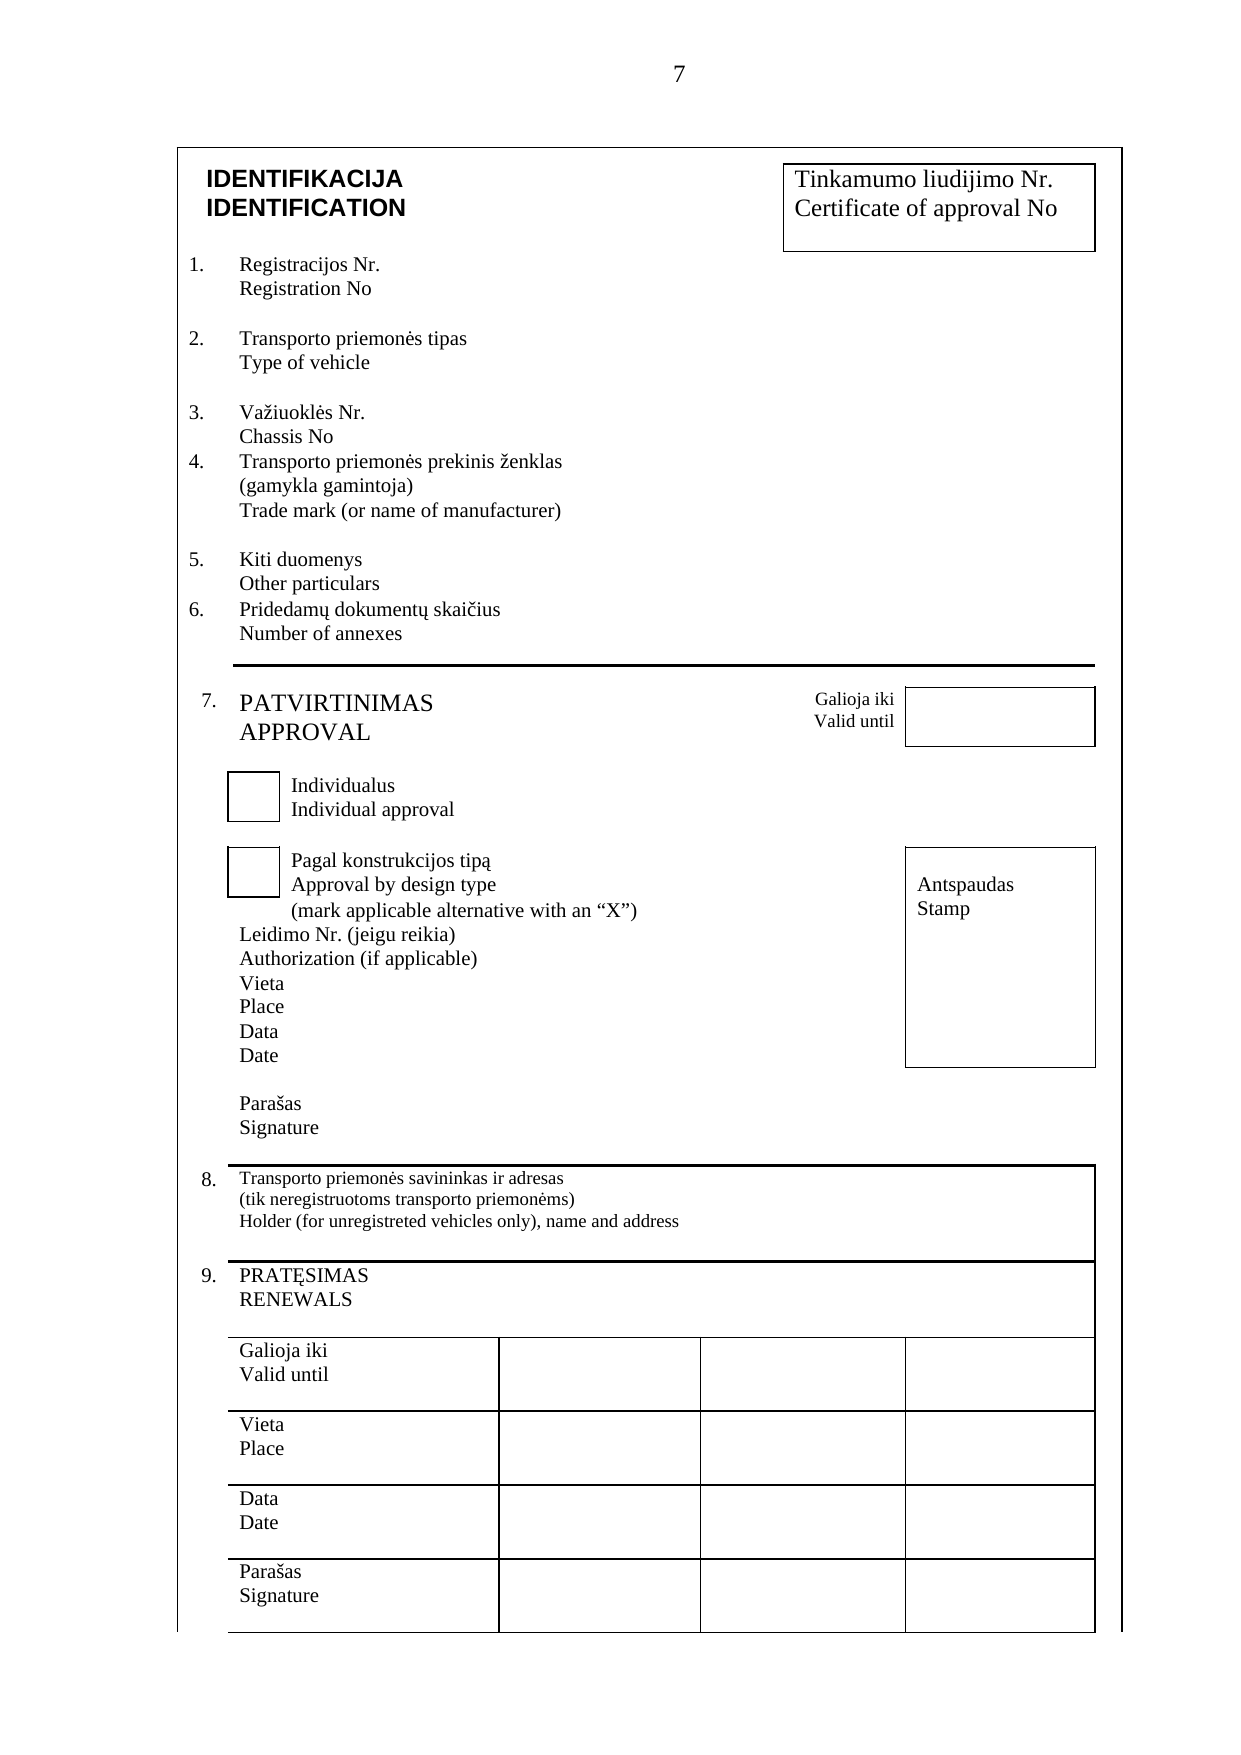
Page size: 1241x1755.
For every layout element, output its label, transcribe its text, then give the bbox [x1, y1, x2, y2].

table_cell [499, 667, 906, 686]
table_cell Parašas Signature [228, 1067, 499, 1163]
table_header [783, 148, 1095, 163]
table_cell [906, 1486, 1094, 1558]
table_cell [906, 1338, 1094, 1410]
table_cell [783, 252, 1095, 645]
table_cell Data Date [228, 1486, 498, 1558]
table_cell 4. [178, 448, 228, 546]
table_cell PRATĘSIMAS RENEWALS [228, 1263, 1094, 1337]
table_cell Kiti duomenys Other particulars [228, 546, 783, 595]
table_cell Važiuoklės Nr. Chassis No [228, 398, 783, 448]
table_cell Leidimo Nr. (jeigu reikia) Authorization (if applicable) Vieta Place Data Date [228, 922, 905, 1067]
table_cell [906, 1412, 1094, 1484]
table_cell Registracijos Nr. Registration No [228, 251, 783, 324]
table_cell [499, 746, 906, 771]
table_cell [1096, 1337, 1121, 1410]
table_cell [178, 922, 228, 1067]
table_cell [228, 664, 499, 686]
table_cell IDENTIFIKACIJA IDENTIFICATION [178, 163, 783, 251]
table_cell [178, 1337, 228, 1410]
table_cell [228, 822, 279, 846]
table_cell [499, 821, 906, 846]
table_cell [701, 1412, 905, 1484]
table_cell [233, 645, 783, 664]
table_cell [178, 896, 228, 922]
table_cell PATVIRTINIMAS APPROVAL [228, 686, 499, 746]
table_cell [906, 1560, 1094, 1632]
table_cell [701, 1486, 905, 1558]
table_cell 7. [178, 686, 228, 746]
table_cell Transporto priemonės prekinis ženklas (gamykla gamintoja) Trade mark (or name of manufacturer) [228, 448, 783, 546]
table_cell [500, 1412, 700, 1484]
table_cell [228, 746, 279, 771]
table_cell [178, 746, 228, 771]
table_cell [1096, 1164, 1121, 1260]
table_cell [906, 771, 1095, 821]
table_cell 3. [178, 398, 228, 448]
table_cell [178, 821, 228, 846]
table_header [1095, 148, 1121, 163]
table_cell [906, 821, 1095, 846]
table_cell [424, 821, 499, 846]
table_cell [229, 848, 279, 896]
table_cell [906, 1068, 1095, 1163]
table_cell [178, 846, 227, 896]
table_cell [906, 667, 1095, 686]
table_cell [229, 773, 279, 821]
table_cell [1096, 1260, 1121, 1337]
table_cell 9. [178, 1260, 228, 1337]
table_cell [906, 747, 1095, 771]
table_cell Individualus Individual approval [280, 771, 906, 821]
table_cell [499, 1067, 906, 1163]
table_cell [178, 645, 233, 664]
table_cell Pridedamų dokumentų skaičius Number of annexes [228, 595, 783, 645]
table_cell [420, 746, 499, 771]
table_cell [701, 1560, 905, 1632]
table_header [178, 148, 783, 163]
table_cell [1095, 664, 1121, 686]
table_cell Vieta Place [228, 1412, 498, 1484]
table_cell Antspaudas Stamp [906, 848, 1095, 1067]
table_cell [1095, 251, 1121, 645]
table_cell [1096, 1558, 1121, 1632]
table_cell Tinkamumo liudijimo Nr. Certificate of approval No [784, 165, 1094, 251]
table_cell [500, 1486, 700, 1558]
table_cell [1096, 163, 1121, 251]
table_cell [366, 821, 424, 846]
table_cell [1096, 896, 1121, 922]
table_cell [500, 1560, 700, 1632]
table_cell Transporto priemonės tipas Type of vehicle [228, 324, 783, 398]
table_cell [1096, 686, 1121, 746]
table_cell [280, 821, 366, 846]
table_cell 6. [178, 595, 228, 645]
table_cell [178, 1067, 228, 1163]
table_cell [783, 645, 1095, 664]
table_cell [1096, 1410, 1121, 1484]
table_cell [701, 1338, 905, 1410]
table_cell [178, 1484, 228, 1558]
table_cell [178, 664, 228, 686]
table_cell [178, 771, 227, 821]
table_cell 8. [178, 1164, 228, 1260]
table_cell [228, 898, 279, 922]
table_cell [1095, 1067, 1121, 1163]
table_cell Galioja iki Valid until [499, 686, 905, 746]
table_cell [1096, 846, 1121, 896]
table_cell [906, 688, 1094, 746]
table_cell (mark applicable alternative with an “X”) [280, 896, 905, 922]
table_cell Transporto priemonės savininkas ir adresas (tik neregistruotoms transporto priemonėms) Holder (for unregistreted vehicles only), name and address [228, 1167, 1094, 1260]
table_cell Parašas Signature [228, 1560, 498, 1632]
table_cell 1. [178, 251, 228, 324]
table_cell Galioja iki Valid until [228, 1338, 498, 1410]
table_cell [178, 1410, 228, 1484]
table_cell [1095, 821, 1121, 846]
table_cell [1095, 746, 1121, 771]
table_cell [280, 746, 360, 771]
table_cell [1096, 922, 1121, 1067]
table_cell 5. [178, 546, 228, 595]
table_cell [1096, 1484, 1121, 1558]
table_cell [1095, 645, 1121, 664]
table_cell [500, 1338, 700, 1410]
table_cell 2. [178, 324, 228, 398]
table_cell Pagal konstrukcijos tipą Approval by design type [280, 846, 905, 896]
table_cell [1095, 771, 1121, 821]
table_cell [178, 1558, 228, 1632]
table_cell [360, 746, 420, 771]
